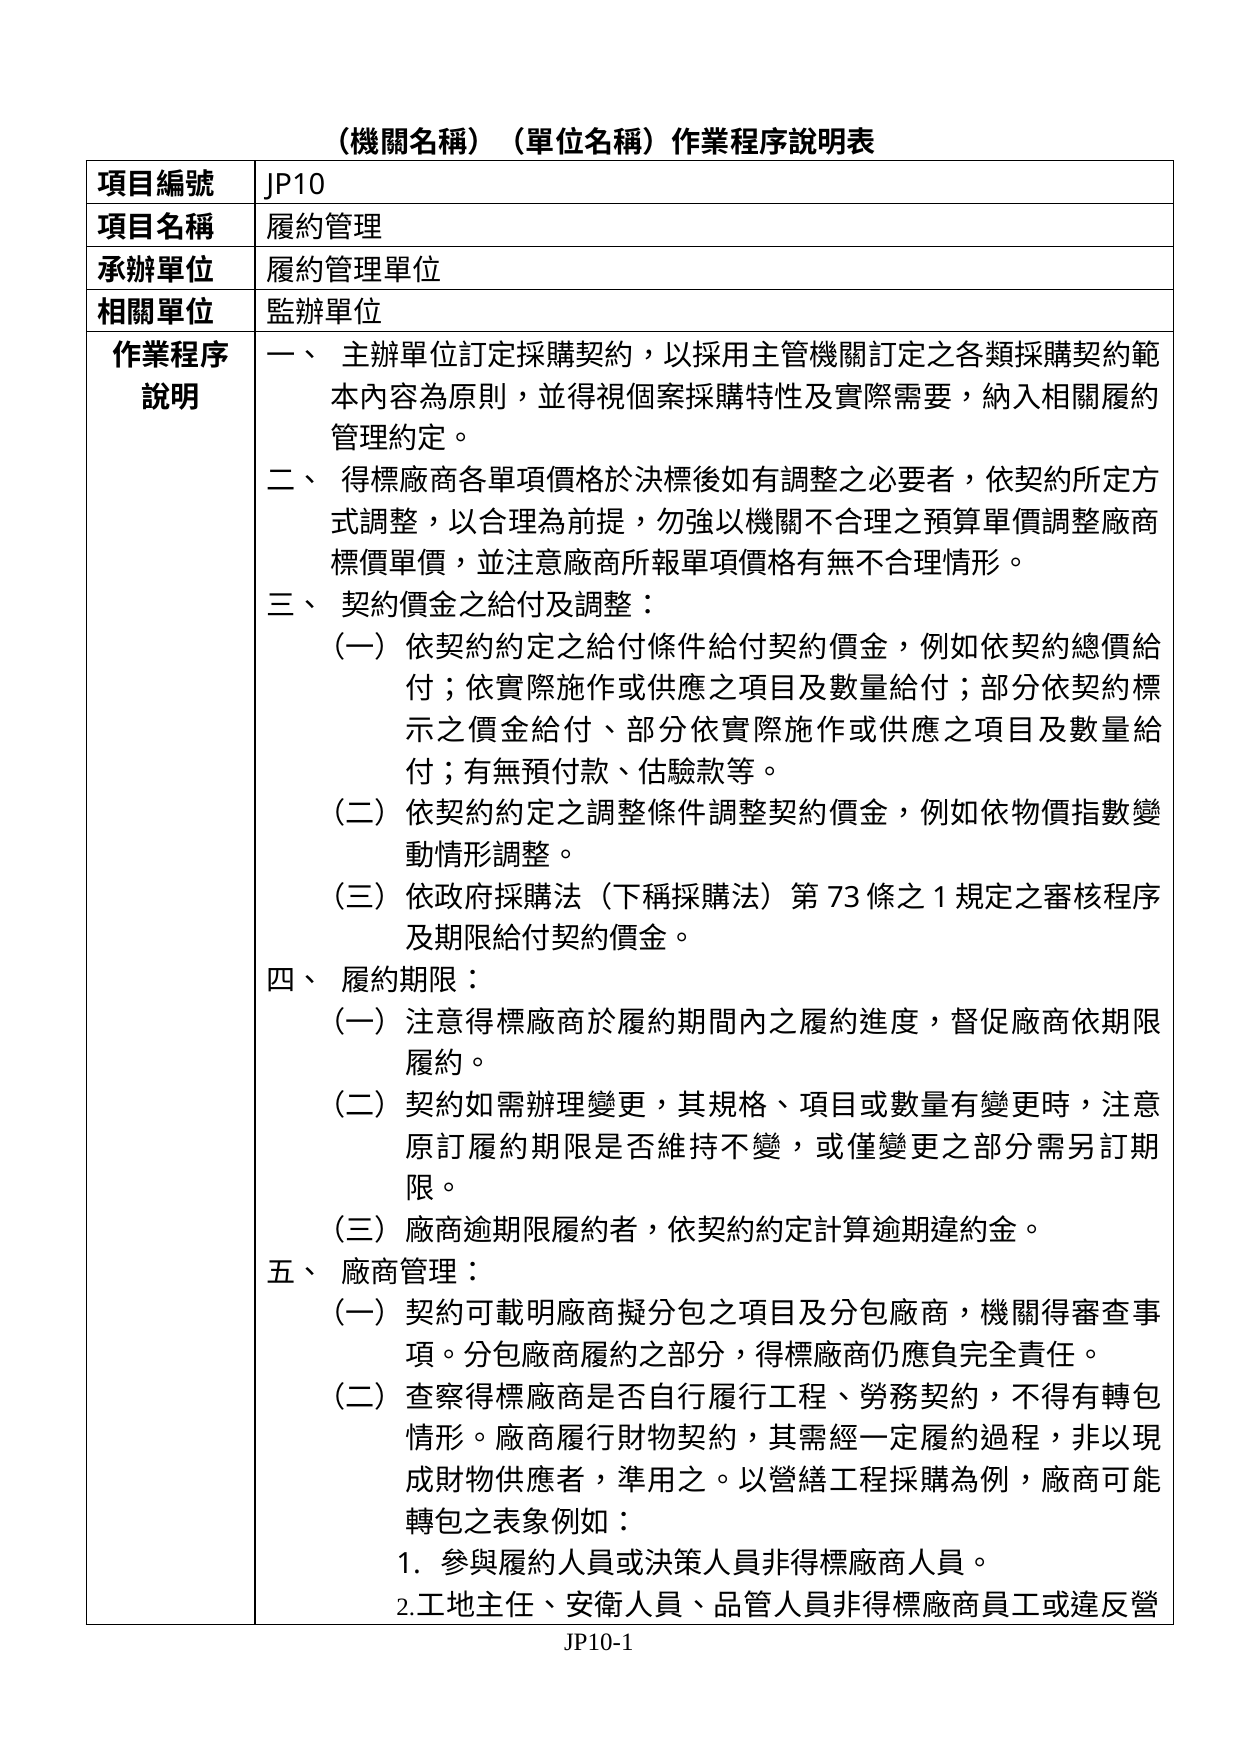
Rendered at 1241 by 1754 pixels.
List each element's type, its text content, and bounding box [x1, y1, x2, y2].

table_cell 承辦單位 [87, 247, 254, 288]
table_cell 履約管理 [256, 204, 1173, 246]
table_cell 履約管理單位 [256, 247, 1173, 288]
table_header 項目編號 [87, 161, 254, 203]
table_cell 項目名稱 [87, 204, 254, 246]
table_header JP10 [256, 161, 1173, 203]
text （機關名稱）（單位名稱）作業程序說明表 [75, 118, 1122, 160]
table_cell 相關單位 [87, 290, 254, 331]
table_cell 監辦單位 [256, 290, 1173, 331]
table_cell 作業程序 說明 [87, 332, 254, 1624]
table_cell 主辦單位訂定採購契約，以採用主管機關訂定之各類採購契約範本內容為原則，並得視個案採購特性及實際需要，納入相關履約管理約定。 得標廠商各單項價格於決標後如有調整之必要者，依契約所定方式調整，以合理為前提，勿強以機關不合理之預算單價調整廠商標價單價，並注意廠商所報單項價格有無不合理情形。 契約價金之給付及調整： 依契約約定之給付條件給付契約價金，例如依契約總價給付；依實際施作或供應之項目及數量給付；部分依契約標示之價金給付、部分依實際施作或供應之項目及數量給付；有無預付款、估驗款等。 依契約約定之調整條件調整契約價金，例如依物價指數變動情形調整。 依政府採購法（下稱採購法）第73條之1規定之審核程序及期限給付契約價金。 履約期限： 注意得標廠商於履約期間內之履約進度，督促廠商依期限履約。 契約如需辦理變更，其規格、項目或數量有變更時，注意原訂履約期限是否維持不變，或僅變更之部分需另訂期限。 廠商逾期限履約者，依契約約定計算逾期違約金。 廠商管理： 契約可載明廠商擬分包之項目及分包廠商，機關得審查事項。分包廠商履約之部分，得標廠商仍應負完全責任。 查察得標廠商是否自行履行工程、勞務契約，不得有轉包情形。廠商履行財物契約，其需經一定履約過程，非以現成財物供應者，準用之。以營繕工程採購為例，廠商可能轉包之表象例如： 參與履約人員或決策人員非得標廠商人員。 工地主任、安衛人員、品管人員非得標廠商員工或違反營造業法(查證勞健保薪資扣繳憑單)。 實際施工廠商之聯絡地址、電話非得標廠商。 廠商履約人員有不適任之情形者，通知廠商撤換。 履約期間注意廠商有無違反職業安全衛生相關法令。 工程採購，注意廠商有無違法僱用外籍移工情形；財物採購，注意履約標的來源是否合法、證明文件有無不實情形；勞務採購，注意勞工權益之保障。 品質管理及查驗： 督促廠商注意履約品質，辦理自主檢查。 工程採購，須注意廠商是否依契約辦理檢（試）驗；檢（試）驗報告有無偽造變造情形。 督促專案管理及監造廠商落實管理及監造，特別注意有無落實檢驗停留點及安全事項之查驗。 機關發現或預見廠商之履約瑕疵，或有其他違反契約之情事者，通知廠商限期改善。廠商未於期限內改善者，依契約約定辦理。 查驗、測試或檢驗結果不符合契約約定者，機關書面通知廠商依契約免費改善、拆除、重作、退貨或換貨。 查驗廠商履約成果，應指派熟諳履約標的之人員，必要時可聘請外部專業人員協助，以確實發揮查驗制度之功能。 保險： 查察廠商是否依契約所定保險內容投保，避免廠商以過高之自負額或除外不保之批註等方式，減省保險費用，致保險範圍不足。 查察廠商保險契約有無偽造變造之情形。 契約金額增加、履約期限延長時，原保險單內容是否需配合調整。 依主管機關訂定之「常見保險錯誤及缺失態樣」及「機關辦理保險事項檢核表」內容，查察有無錯誤及缺失。 保證金： 依契約所定條件發還或不發還保證金。 契約金額增加時，原保證金之金額是否隨之增加。 查察廠商連帶保證書、保險單有無偽造變造情形。 注意廠商連帶保證書及連帶保證保險單之有效期、提前通知展期、有效期內通知銀行/保險公司給付。 履約期限延長時，原連帶保證書、保險單有效期是否需配合延長。 契約變更： 因合法事由，契約標的、價金、履約期限或其他契約內容須變更者，須作成書面合意文件。 查察「採購契約變更或加減價核准監辦備查規定一覽表」、採購契約要項第20點、第21點。 契約變更，非經機關及廠商雙方之合意，作成書面紀錄，並簽名或蓋章者，無效。 爭議處理： 契約雙方因履約而生爭議者，應依法令及契約約定，盡力協調解決。 履約爭議發生後，與爭議無關或不受影響之部分應繼續履約。但經機關同意者不在此限。 廠商因爭議而暫停履約，其經爭議處理結果被認定無理由者，不得就暫停履約之部分要求延長履約期限或免除契約責任。 [256, 332, 1173, 1624]
